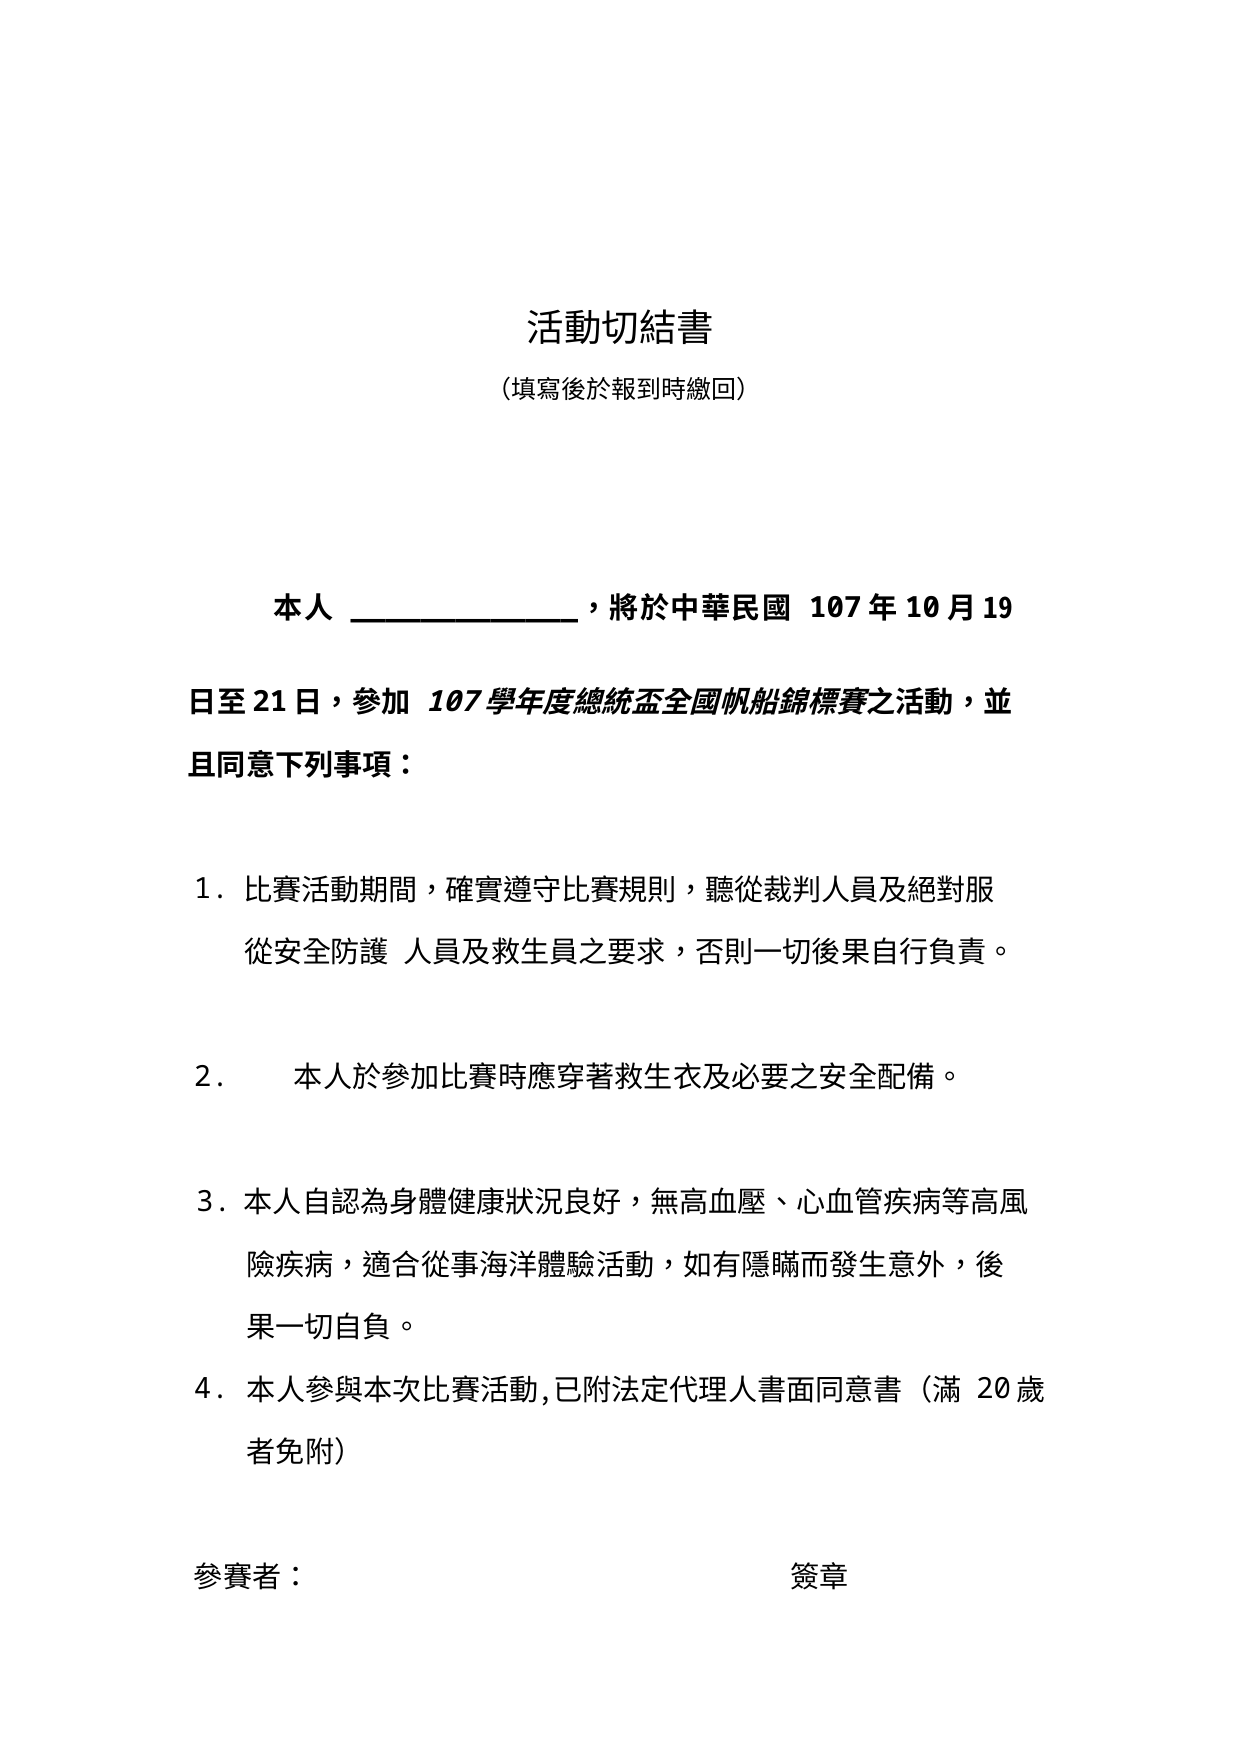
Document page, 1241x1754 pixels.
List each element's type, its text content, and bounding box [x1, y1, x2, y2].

subtitle 本人 _____________，將於中華民國 107年10月19日至21日，參加 107學年度總統盃全國帆船錦標賽之活動，並且同意下列事項： [187, 533, 1013, 783]
text 參賽者： 簽章 [194, 1533, 1053, 1596]
text 1. 比賽活動期間，確實遵守比賽規則，聽從裁判人員及絕對服從安全防護 人員及救生員之要求，否則一切後果自行負責。 [194, 846, 1015, 971]
text 活動切結書 [187, 283, 1053, 346]
text （填寫後於報到時繳回） [187, 346, 1059, 408]
text 2. 本人於參加比賽時應穿著救生衣及必要之安全配備。 [194, 1033, 1015, 1096]
text 3. 本人自認為身體健康狀況良好，無高血壓、心血管疾病等高風險疾病，適合從事海洋體驗活動，如有隱瞞而發生意外，後果一切自負。 [196, 1158, 1032, 1346]
text 4. 本人參與本次比賽活動,已附法定代理人書面同意書（滿 20歲者免附） [194, 1346, 1053, 1471]
